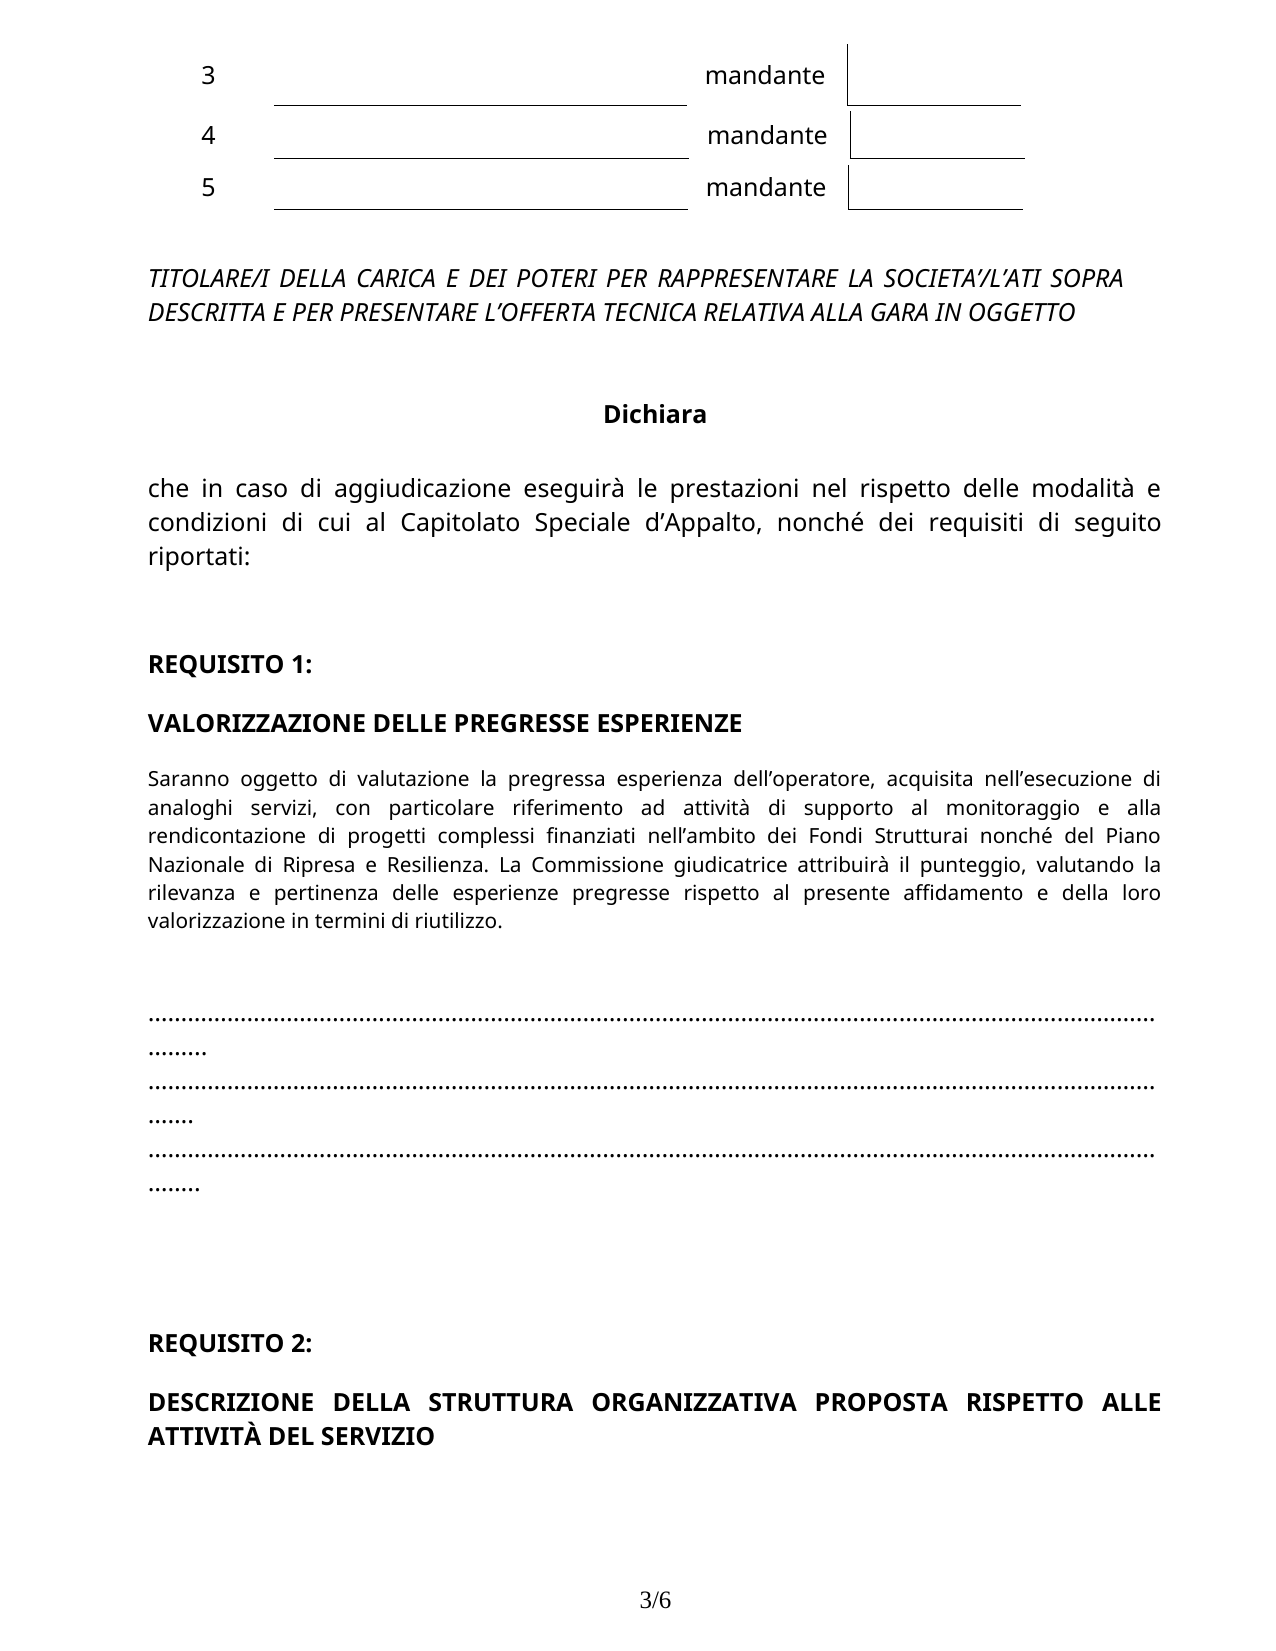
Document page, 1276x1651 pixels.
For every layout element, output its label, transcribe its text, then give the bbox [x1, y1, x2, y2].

table_header [851, 111, 1024, 158]
text che in caso di aggiudicazione eseguirà le prestazioni nel rispetto delle modalità e condizioni di cui al Capitolato Speciale d’Appalto, nonché dei requisiti di seguito riportati: [148, 470, 1163, 573]
text Saranno oggetto di valutazione la pregressa esperienza dell’operatore, acquisita nell’esecuzione di analoghi servizi, con particolare riferimento ad attività di supporto al monitoraggio e alla rendicontazione di progetti complessi finanziati nell’ambito dei Fondi Strutturai nonché del Piano Nazionale di Ripresa e Resilienza. La Commissione giudicatrice attribuirà il punteggio, valutando la rilevanza e pertinenza delle esperienze pregresse rispetto al presente affidamento e della loro valorizzazione in termini di riutilizzo. [148, 764, 1163, 935]
table_header mandante [687, 44, 847, 104]
text Dichiara [148, 397, 1163, 431]
table_header 3 [148, 44, 274, 104]
table_header [274, 44, 687, 104]
table_header mandante [689, 111, 850, 158]
table_header [849, 165, 1023, 209]
text ……………………………………………………………………………………………………………………………………………...…………………………………………………………………………………………………………………………………………….…………………………………………………………………………………………………………………………………………….. [148, 994, 1163, 1198]
text DESCRIZIONE DELLA STRUTTURA ORGANIZZATIVA PROPOSTA RISPETTO ALLE ATTIVITÀ DEL SERVIZIO [148, 1385, 1163, 1453]
table_header [848, 44, 1021, 104]
text TITOLARE/I DELLA CARICA E DEI POTERI PER RAPPRESENTARE LA SOCIETA’/L’ATI SOPRA DESCRITTA E PER PRESENTARE L’OFFERTA TECNICA RELATIVA ALLA GARA IN OGGETTO [148, 260, 1128, 328]
table_header mandante [688, 165, 848, 209]
text VALORIZZAZIONE DELLE PREGRESSE ESPERIENZE [148, 705, 1163, 739]
table_header 4 [148, 111, 274, 158]
table_header 5 [148, 165, 274, 209]
text REQUISITO 2: [148, 1326, 1163, 1360]
table_header [274, 165, 688, 209]
text REQUISITO 1: [148, 646, 1163, 680]
table_header [274, 111, 689, 158]
